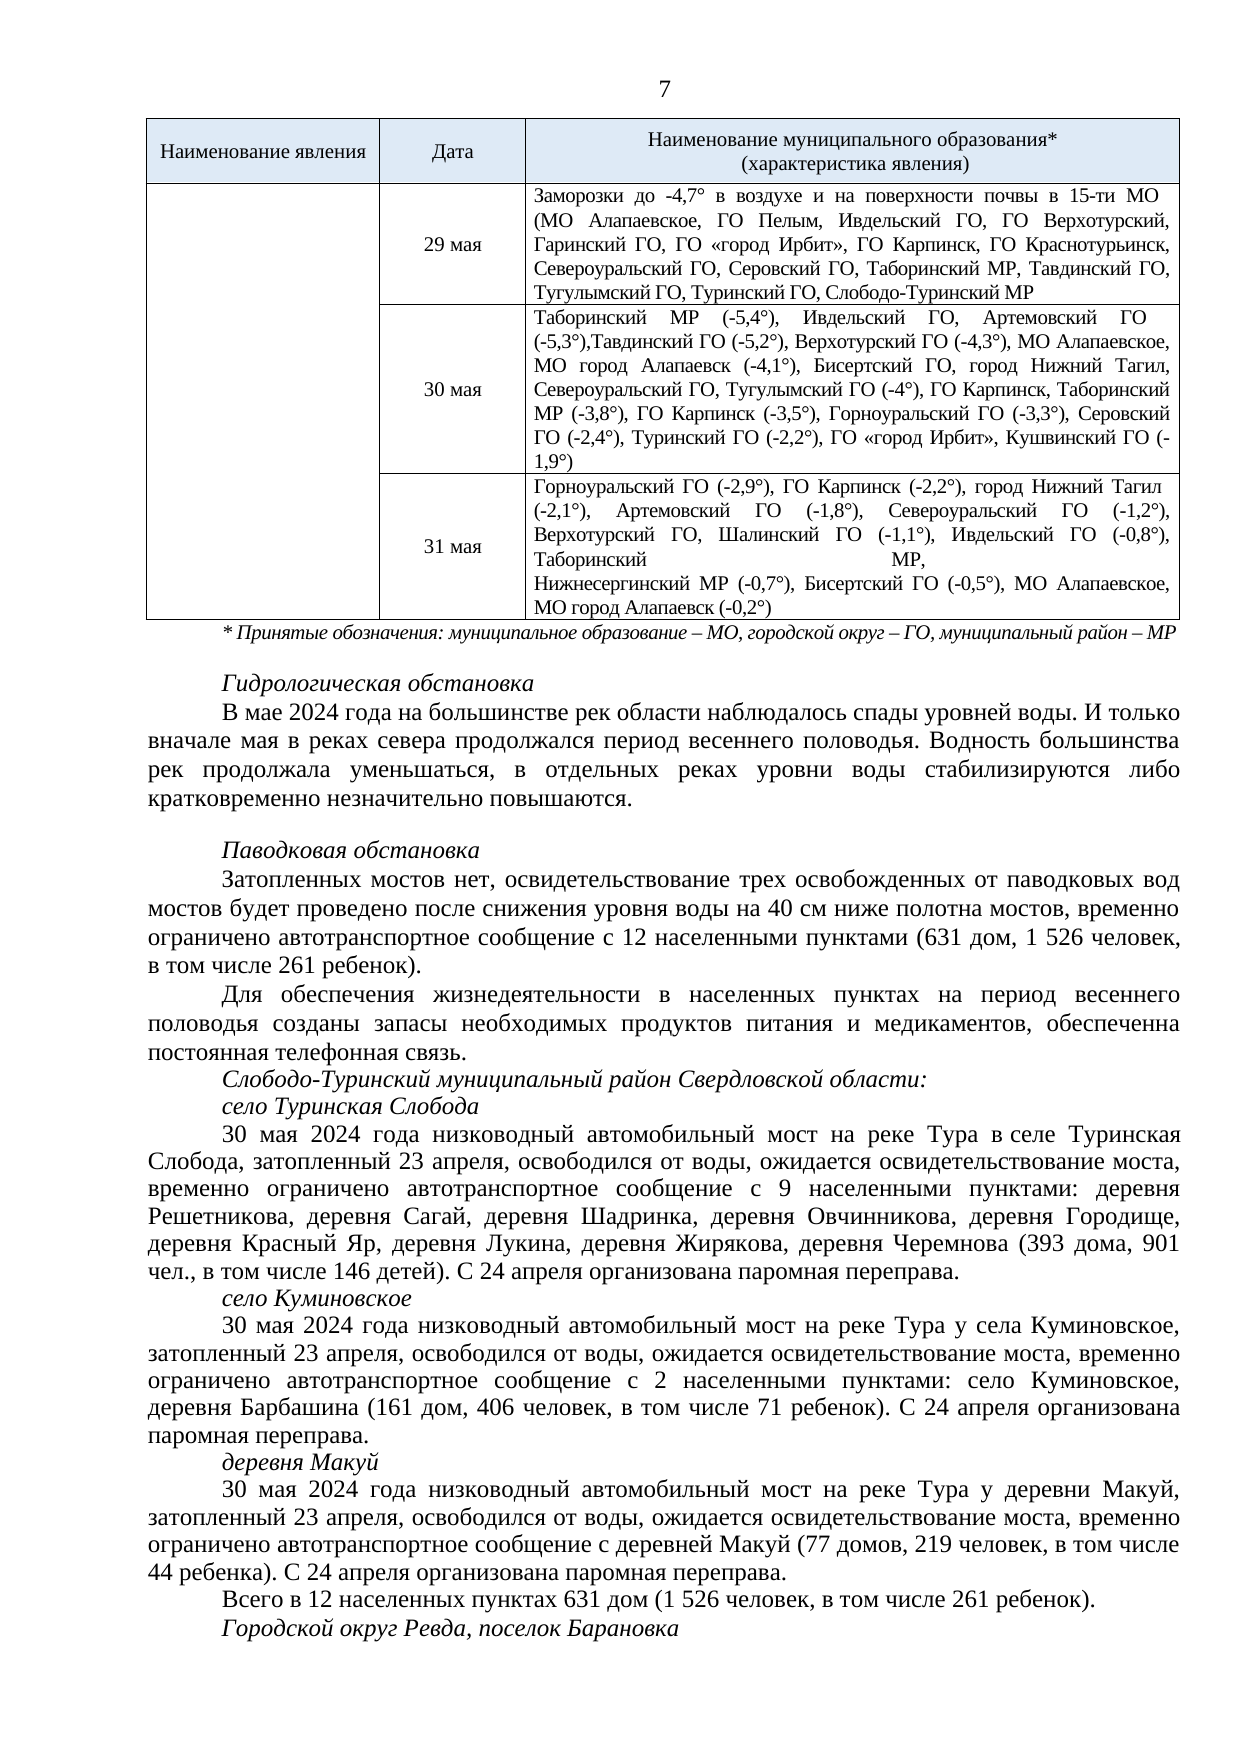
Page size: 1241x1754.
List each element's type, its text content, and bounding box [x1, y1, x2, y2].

text В мае 2024 года на большинстве рек области наблюдалось спады уровней воды. И только вначале мая в реках севера продолжался период весеннего половодья. Водность большинства рек продолжала уменьшаться, в отдельных реках уровни воды стабилизируются либо кратковременно незначительно повышаются. [148, 697, 1181, 812]
text село Куминовское [148, 1284, 1181, 1312]
table_cell 29 мая [380, 184, 525, 304]
table_cell 30 мая [380, 305, 525, 473]
table_header Дата [380, 119, 525, 182]
table_cell Таборинский МР (-5,4°), Ивдельский ГО, Артемовский ГО (-5,3°),Тавдинский ГО (-5,2°), Верхотурский ГО (-4,3°), МО Алапаевское, МО город Алапаевск (-4,1°), Бисертский ГО, город Нижний Тагил, Североуральский ГО, Тугулымский ГО (-4°), ГО Карпинск, Таборинский МР (-3,8°), ГО Карпинск (-3,5°), Горноуральский ГО (-3,3°), Серовский ГО (-2,4°), Туринский ГО (-2,2°), ГО «город Ирбит», Кушвинский ГО (-1,9°) [526, 305, 1179, 473]
table_cell [147, 304, 379, 473]
text Затопленных мостов нет, освидетельствование трех освобожденных от паводковых вод мостов будет проведено после снижения уровня воды на 40 см ниже полотна мостов, временно ограничено автотранспортное сообщение с 12 населенными пунктами (631 дом, 1 526 человек, в том числе 261 ребенок). [148, 864, 1181, 979]
table_cell [147, 473, 379, 619]
text Слободо-Туринский муниципальный район Свердловской области: [148, 1066, 1181, 1093]
text Городской округ Ревда, поселок Барановка [148, 1613, 1160, 1641]
table_header Наименование муниципального образования* (характеристика явления) [526, 119, 1179, 182]
text 30 мая 2024 года низководный автомобильный мост на реке Тура у деревни Макуй, затопленный 23 апреля, освободился от воды, ожидается освидетельствование моста, временно ограничено автотранспортное сообщение с деревней Макуй (77 домов, 219 человек, в том числе 44 ребенка). С 24 апреля организована паромная переправа. [148, 1476, 1181, 1585]
text село Туринская Слобода [148, 1093, 1181, 1120]
text Паводковая обстановка [148, 836, 1181, 864]
text 30 мая 2024 года низководный автомобильный мост на реке Тура у села Куминовское, затопленный 23 апреля, освободился от воды, ожидается освидетельствование моста, временно ограничено автотранспортное сообщение с 2 населенными пунктами: село Куминовское, деревня Барбашина (161 дом, 406 человек, в том числе 71 ребенок). С 24 апреля организована паромная переправа. [148, 1312, 1181, 1449]
text Всего в 12 населенных пунктах 631 дом (1 526 человек, в том числе 261 ребенок). [148, 1585, 1181, 1613]
text 30 мая 2024 года низководный автомобильный мост на реке Тура в селе Туринская Слобода, затопленный 23 апреля, освободился от воды, ожидается освидетельствование моста, временно ограничено автотранспортное сообщение с 9 населенными пунктами: деревня Решетникова, деревня Сагай, деревня Шадринка, деревня Овчинникова, деревня Городище, деревня Красный Яр, деревня Лукина, деревня Жирякова, деревня Черемнова (393 дома, 901 чел., в том числе 146 детей). С 24 апреля организована паромная переправа. [148, 1120, 1181, 1284]
text деревня Макуй [148, 1449, 1181, 1476]
table_cell 31 мая [380, 474, 525, 619]
table_cell Заморозки до -4,7° в воздухе и на поверхности почвы в 15-ти МО (МО Алапаевское, ГО Пелым, Ивдельский ГО, ГО Верхотурский, Гаринский ГО, ГО «город Ирбит», ГО Карпинск, ГО Краснотурьинск, Североуральский ГО, Серовский ГО, Таборинский МР, Тавдинский ГО, Тугулымский ГО, Туринский ГО, Слободо-Туринский МР [526, 184, 1179, 304]
table_cell Горноуральский ГО (-2,9°), ГО Карпинск (-2,2°), город Нижний Тагил (-2,1°), Артемовский ГО (-1,8°), Североуральский ГО (-1,2°), Верхотурский ГО, Шалинский ГО (-1,1°), Ивдельский ГО (-0,8°), Таборинский МР, Нижнесергинский МР (-0,7°), Бисертский ГО (-0,5°), МО Алапаевское, МО город Алапаевск (-0,2°) [526, 474, 1179, 619]
text * Принятые обозначения: муниципальное образование – МО, городской округ – ГО, муниципальный район – МР [148, 620, 1181, 644]
text Для обеспечения жизнедеятельности в населенных пунктах на период весеннего половодья созданы запасы необходимых продуктов питания и медикаментов, обеспеченна постоянная телефонная связь. [148, 979, 1181, 1066]
table_cell [147, 184, 379, 304]
text Гидрологическая обстановка [148, 668, 1181, 697]
table_header Наименование явления [147, 119, 379, 182]
